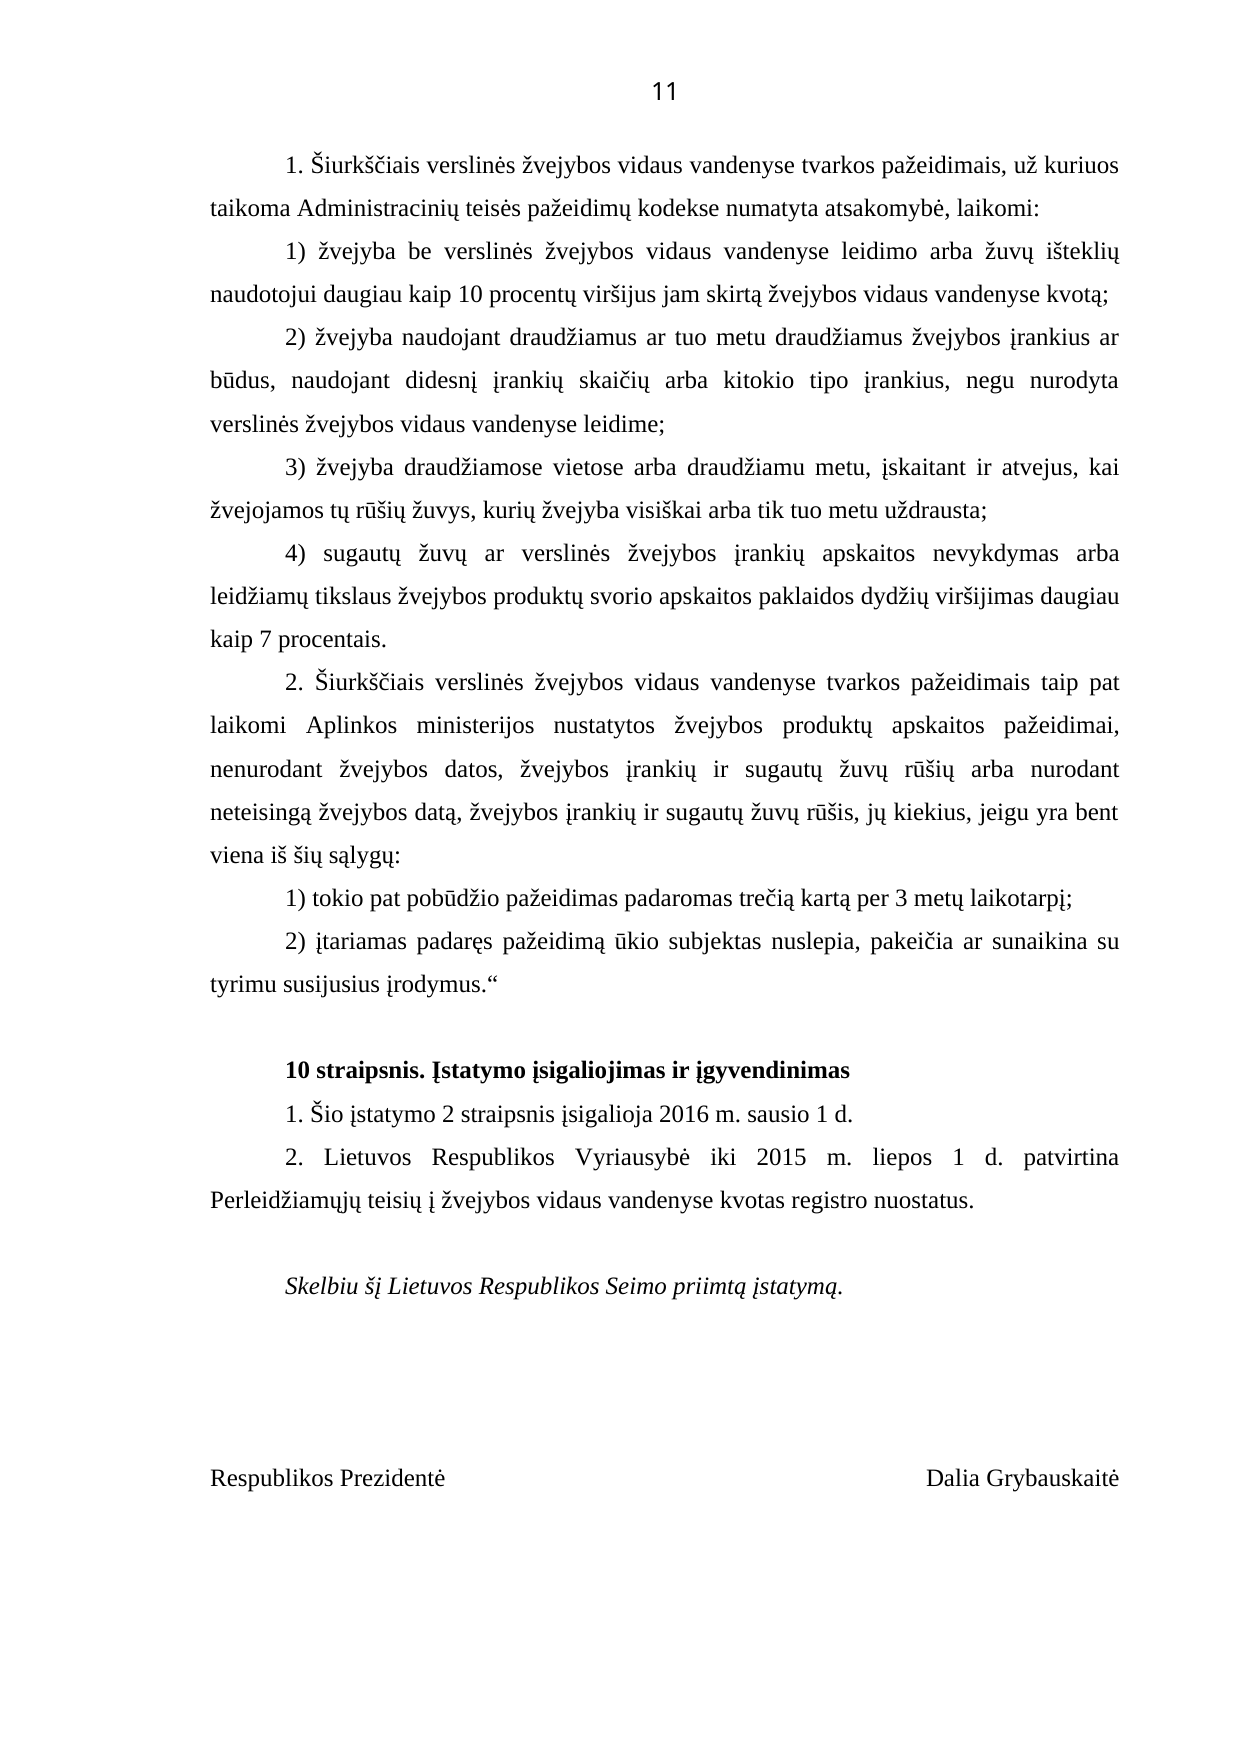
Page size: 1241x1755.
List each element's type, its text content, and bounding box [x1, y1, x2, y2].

text Respublikos Prezidentė Dalia Grybauskaitė [210, 1463, 1120, 1492]
text 4) sugautų žuvų ar verslinės žvejybos įrankių apskaitos nevykdymas arba leidžiamų tikslaus žvejybos produktų svorio apskaitos paklaidos dydžių viršijimas daugiau kaip 7 procentais. [210, 538, 1120, 653]
text 2) žvejyba naudojant draudžiamus ar tuo metu draudžiamus žvejybos įrankius ar būdus, naudojant didesnį įrankių skaičių arba kitokio tipo įrankius, negu nurodyta verslinės žvejybos vidaus vandenyse leidime; [210, 322, 1120, 437]
text 10 straipsnis. Įstatymo įsigaliojimas ir įgyvendinimas [210, 1056, 1120, 1084]
text 1. Šio įstatymo 2 straipsnis įsigalioja 2016 m. sausio 1 d. [210, 1099, 1120, 1127]
text 3) žvejyba draudžiamose vietose arba draudžiamu metu, įskaitant ir atvejus, kai žvejojamos tų rūšių žuvys, kurių žvejyba visiškai arba tik tuo metu uždrausta; [210, 452, 1120, 524]
text 2. Šiurkščiais verslinės žvejybos vidaus vandenyse tvarkos pažeidimais taip pat laikomi Aplinkos ministerijos nustatytos žvejybos produktų apskaitos pažeidimai, nenurodant žvejybos datos, žvejybos įrankių ir sugautų žuvų rūšių arba nurodant neteisingą žvejybos datą, žvejybos įrankių ir sugautų žuvų rūšis, jų kiekius, jeigu yra bent viena iš šių sąlygų: [210, 667, 1120, 869]
text Skelbiu šį Lietuvos Respublikos Seimo priimtą įstatymą. [210, 1271, 1120, 1300]
text 2) įtariamas padaręs pažeidimą ūkio subjektas nuslepia, pakeičia ar sunaikina su tyrimu susijusius įrodymus.“ [210, 926, 1120, 998]
text 1) tokio pat pobūdžio pažeidimas padaromas trečią kartą per 3 metų laikotarpį; [210, 883, 1120, 912]
text 1. Šiurkščiais verslinės žvejybos vidaus vandenyse tvarkos pažeidimais, už kuriuos taikoma Administracinių teisės pažeidimų kodekse numatyta atsakomybė, laikomi: [210, 150, 1120, 222]
text 2. Lietuvos Respublikos Vyriausybė iki 2015 m. liepos 1 d. patvirtina Perleidžiamųjų teisių į žvejybos vidaus vandenyse kvotas registro nuostatus. [210, 1142, 1120, 1214]
text 1) žvejyba be verslinės žvejybos vidaus vandenyse leidimo arba žuvų išteklių naudotojui daugiau kaip 10 procentų viršijus jam skirtą žvejybos vidaus vandenyse kvotą; [210, 236, 1120, 308]
